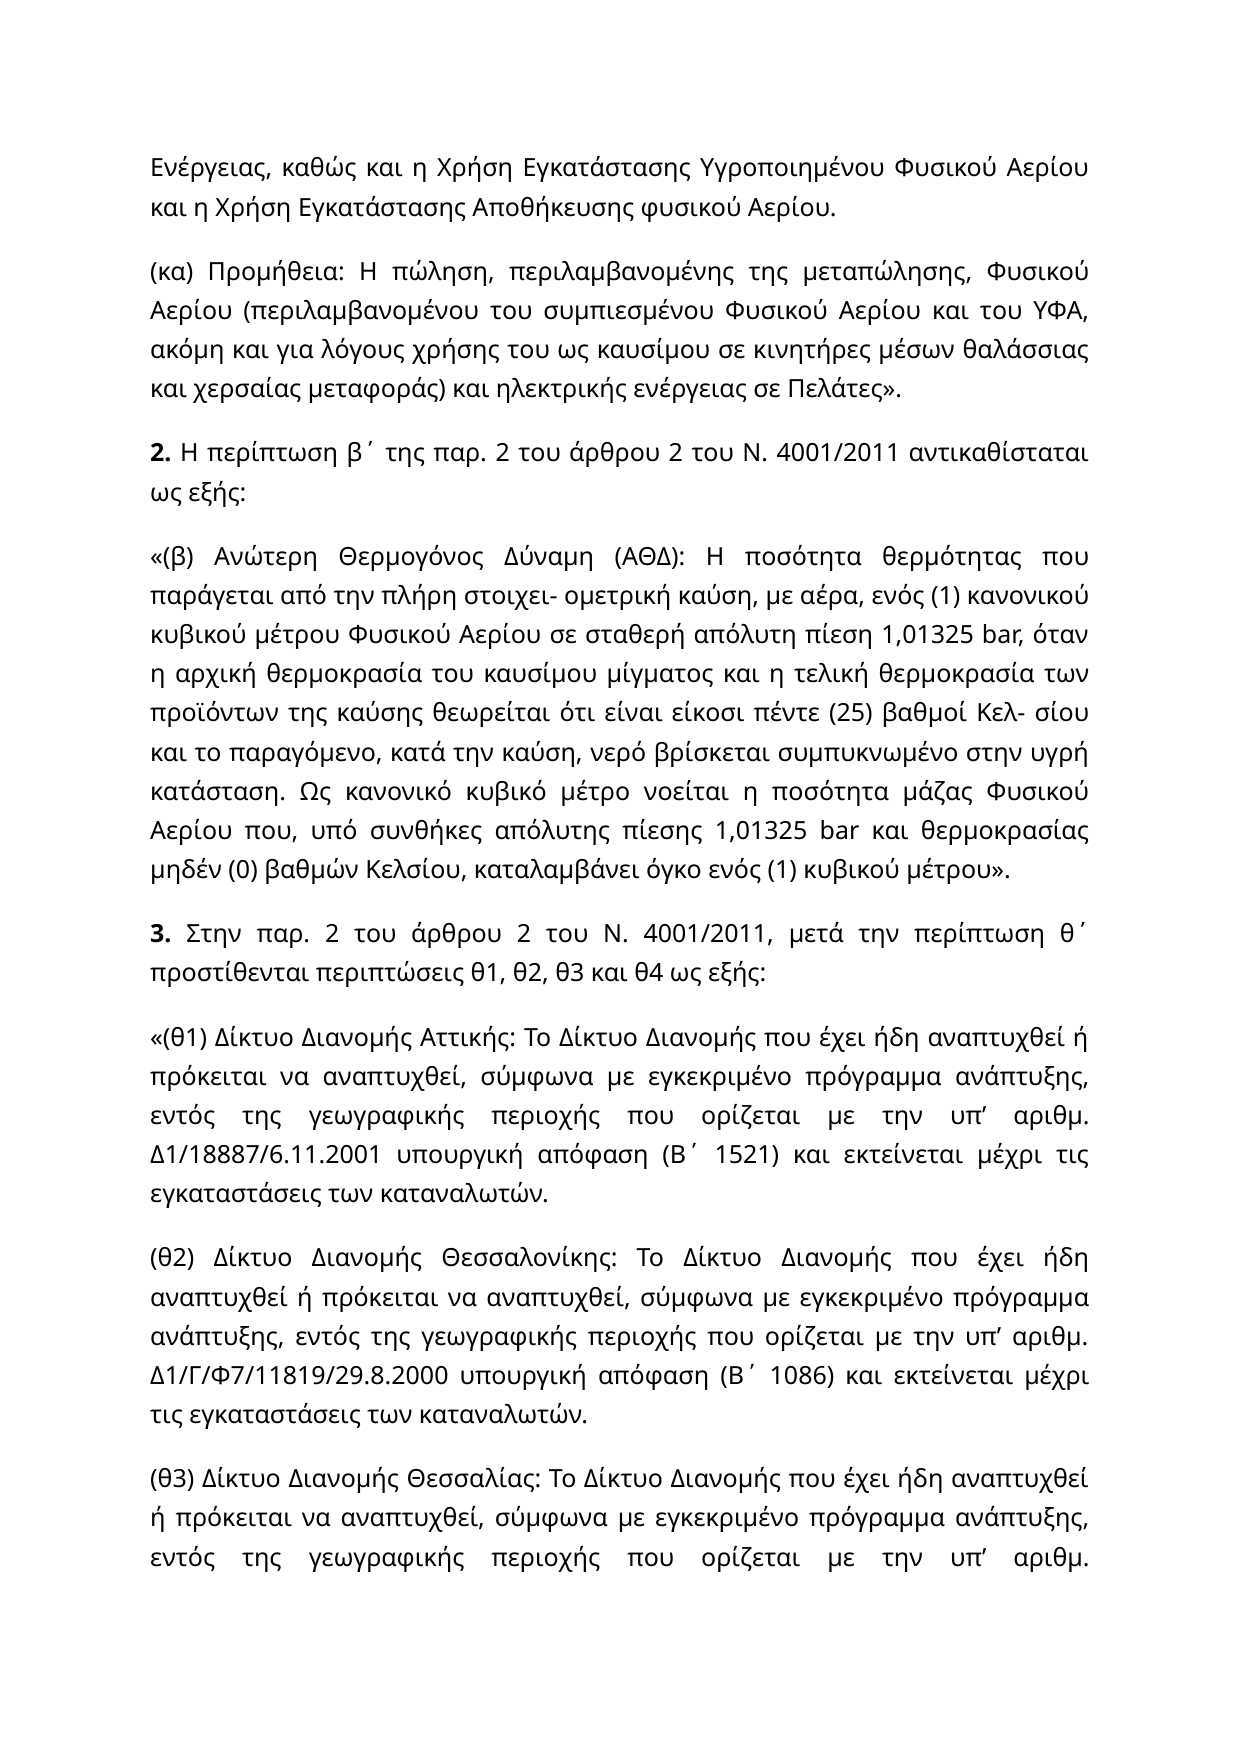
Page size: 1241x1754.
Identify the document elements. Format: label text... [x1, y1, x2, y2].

text Ενέργειας, καθώς και η Χρήση Εγκατάστασης Υγροποιημένου Φυσικού Αερίου και η Χρήση Εγκατάστασης Αποθήκευσης φυσικού Αερίου. [150, 150, 1090, 223]
text (θ2) Δίκτυο Διανομής Θεσσαλονίκης: Το Δίκτυο Διανομής που έχει ήδη αναπτυχθεί ή πρόκειται να αναπτυχθεί, σύμφωνα με εγκεκριμένο πρόγραμμα ανάπτυξης, εντός της γεωγραφικής περιοχής που ορίζεται με την υπ’ αριθμ. Δ1/Γ/Φ7/11819/29.8.2000 υπουργική απόφαση (Β΄ 1086) και εκτείνεται μέχρι τις εγκαταστάσεις των καταναλωτών. [150, 1240, 1090, 1431]
text (θ3) Δίκτυο Διανομής Θεσσαλίας: Το Δίκτυο Διανομής που έχει ήδη αναπτυχθεί ή πρόκειται να αναπτυχθεί, σύμφωνα με εγκεκριμένο πρόγραμμα ανάπτυξης, εντός της γεωγραφικής περιοχής που ορίζεται με την υπ’ αριθμ. [150, 1461, 1090, 1573]
text «(θ1) Δίκτυο Διανομής Αττικής: Το Δίκτυο Διανομής που έχει ήδη αναπτυχθεί ή πρόκειται να αναπτυχθεί, σύμφωνα με εγκεκριμένο πρόγραμμα ανάπτυξης, εντός της γεωγραφικής περιοχής που ορίζεται με την υπ’ αριθμ. Δ1/18887/6.11.2001 υπουργική απόφαση (Β΄ 1521) και εκτείνεται μέχρι τις εγκαταστάσεις των καταναλωτών. [150, 1019, 1090, 1210]
text 3. Στην παρ. 2 του άρθρου 2 του Ν. 4001/2011, μετά την περίπτωση θ΄ προστίθενται περιπτώσεις θ1, θ2, θ3 και θ4 ως εξής: [150, 916, 1090, 989]
text «(β) Ανώτερη Θερμογόνος Δύναμη (ΑΘΔ): Η ποσότητα θερμότητας που παράγεται από την πλήρη στοιχει- ομετρική καύση, με αέρα, ενός (1) κανονικού κυβικού μέτρου Φυσικού Αερίου σε σταθερή απόλυτη πίεση 1,01325 bar, όταν η αρχική θερμοκρασία του καυσίμου μίγματος και η τελική θερμοκρασία των προϊόντων της καύσης θεωρείται ότι είναι είκοσι πέντε (25) βαθμοί Κελ- σίου και το παραγόμενο, κατά την καύση, νερό βρίσκεται συμπυκνωμένο στην υγρή κατάσταση. Ως κανονικό κυβικό μέτρο νοείται η ποσότητα μάζας Φυσικού Αερίου που, υπό συνθήκες απόλυτης πίεσης 1,01325 bar και θερμοκρασίας μηδέν (0) βαθμών Κελσίου, καταλαμβάνει όγκο ενός (1) κυβικού μέτρου». [150, 538, 1090, 886]
text 2. Η περίπτωση β΄ της παρ. 2 του άρθρου 2 του Ν. 4001/2011 αντικαθίσταται ως εξής: [150, 435, 1090, 508]
text (κα) Προμήθεια: Η πώληση, περιλαμβανομένης της μεταπώλησης, Φυσικού Αερίου (περιλαμβανομένου του συμπιεσμένου Φυσικού Αερίου και του ΥΦΑ, ακόμη και για λόγους χρήσης του ως καυσίμου σε κινητήρες μέσων θαλάσσιας και χερσαίας μεταφοράς) και ηλεκτρικής ενέργειας σε Πελάτες». [150, 253, 1090, 405]
